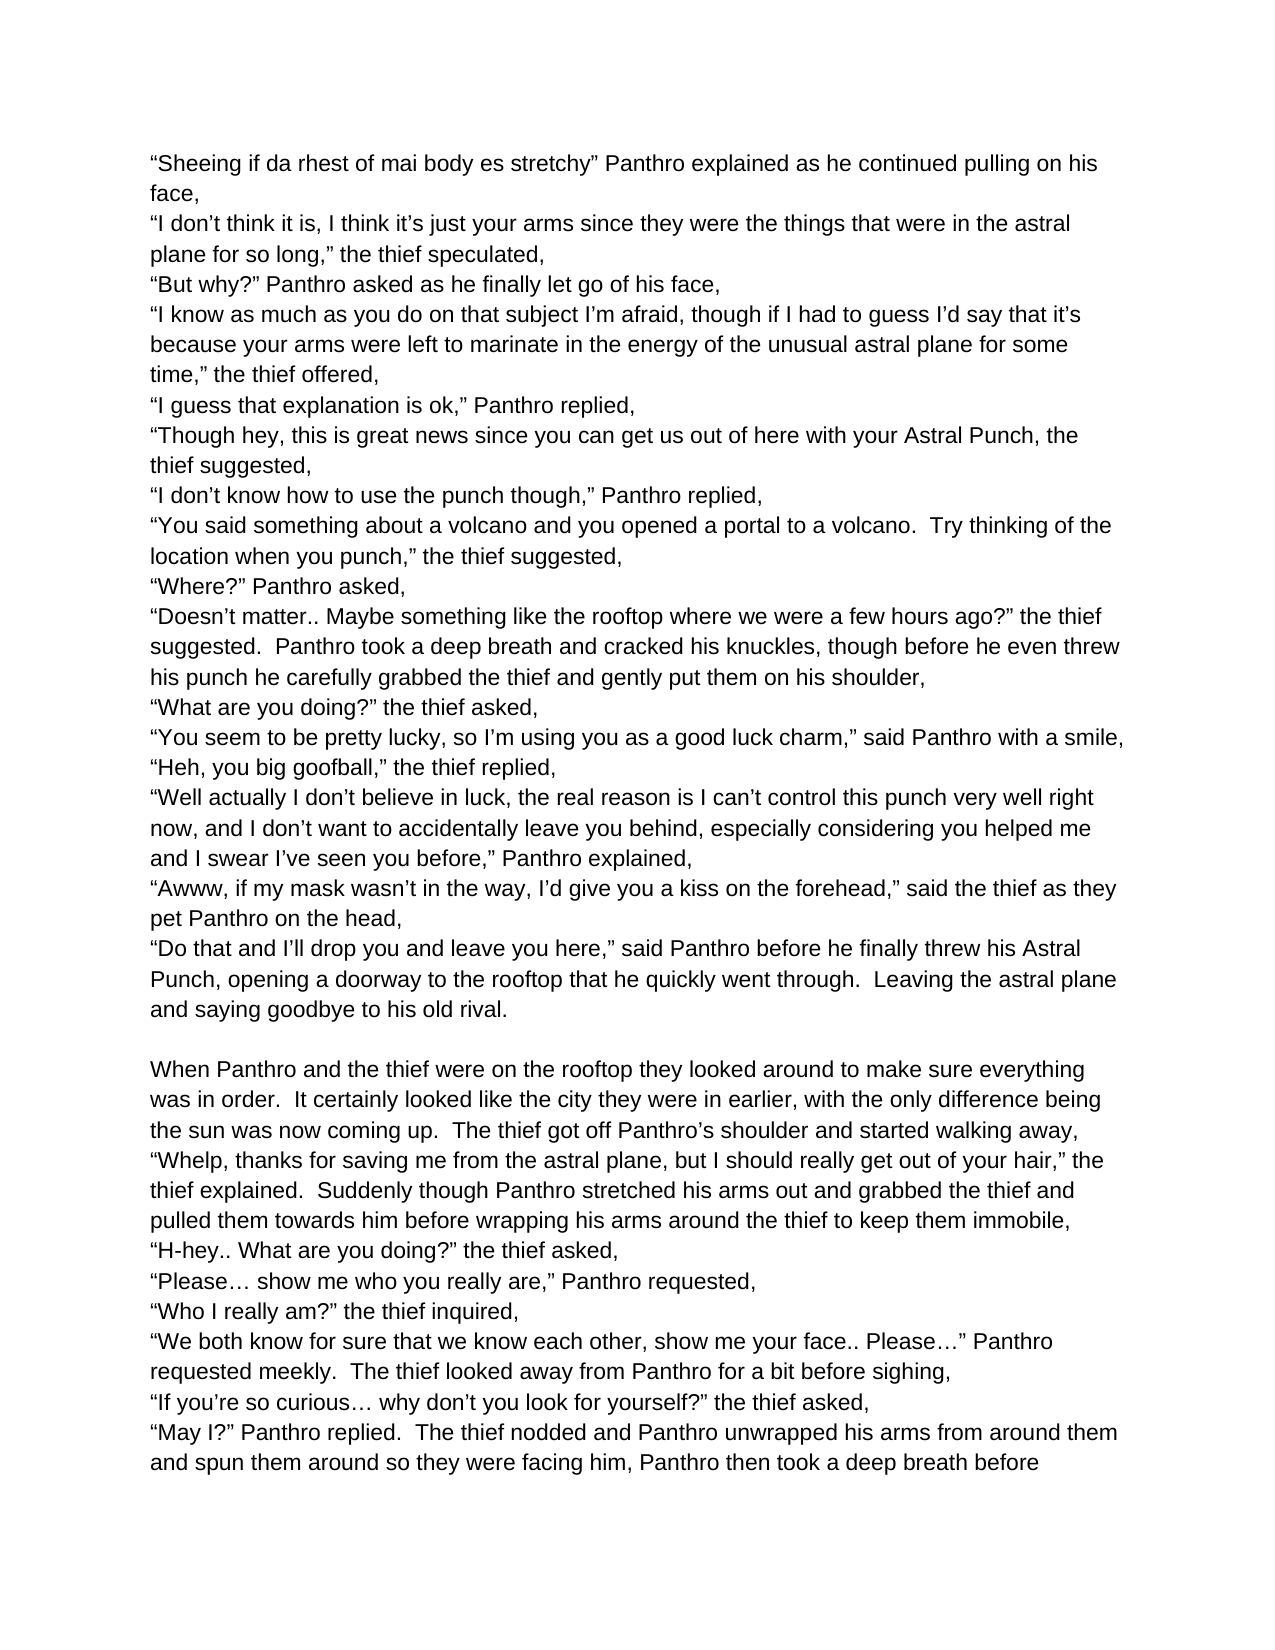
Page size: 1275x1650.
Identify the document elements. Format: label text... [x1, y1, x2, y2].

text “I don’t know how to use the punch though,” Panthro replied, [150, 482, 1125, 509]
text When Panthro and the thief were on the rooftop they looked around to make sure everything was in order. It certainly looked like the city they were in earlier, with the only difference being the sun was now coming up. The thief got off Panthro’s shoulder and started walking away, [150, 1056, 1125, 1143]
text “If you’re so curious… why don’t you look for yourself?” the thief asked, [150, 1388, 1125, 1415]
text “Sheeing if da rhest of mai body es stretchy” Panthro explained as he continued pulling on his face, [150, 150, 1125, 207]
text “Where?” Panthro asked, [150, 573, 1125, 599]
text “Please… show me who you really are,” Panthro requested, [150, 1268, 1125, 1294]
text “Though hey, this is great news since you can get us out of here with your Astral Punch, the thief suggested, [150, 422, 1125, 478]
text “You seem to be pretty lucky, so I’m using you as a good luck charm,” said Panthro with a smile, [150, 724, 1125, 750]
text “You said something about a volcano and you opened a portal to a volcano. Try thinking of the location when you punch,” the thief suggested, [150, 512, 1125, 569]
text “I don’t think it is, I think it’s just your arms since they were the things that were in the astral plane for so long,” the thief speculated, [150, 210, 1125, 267]
text “Awww, if my mask wasn’t in the way, I’d give you a kiss on the forehead,” said the thief as they pet Panthro on the head, [150, 875, 1125, 932]
text “May I?” Panthro replied. The thief nodded and Panthro unwrapped his arms from around them and spun them around so they were facing him, Panthro then took a deep breath before [150, 1419, 1125, 1475]
text “Who I really am?” the thief inquired, [150, 1298, 1125, 1324]
text “Well actually I don’t believe in luck, the real reason is I can’t control this punch very well right now, and I don’t want to accidentally leave you behind, especially considering you helped me and I swear I’ve seen you before,” Panthro explained, [150, 784, 1125, 871]
text “Do that and I’ll drop you and leave you here,” said Panthro before he finally threw his Astral Punch, opening a doorway to the rooftop that he quickly went through. Leaving the astral plane and saying goodbye to his old rival. [150, 935, 1125, 1022]
text “H-hey.. What are you doing?” the thief asked, [150, 1237, 1125, 1264]
text “What are you doing?” the thief asked, [150, 694, 1125, 720]
text “Whelp, thanks for saving me from the astral plane, but I should really get out of your hair,” the thief explained. Suddenly though Panthro stretched his arms out and grabbed the thief and pulled them towards him before wrapping his arms around the thief to keep them immobile, [150, 1147, 1125, 1234]
text “I know as much as you do on that subject I’m afraid, though if I had to guess I’d say that it’s because your arms were left to marinate in the energy of the unusual astral plane for some time,” the thief offered, [150, 301, 1125, 388]
text “Heh, you big goofball,” the thief replied, [150, 754, 1125, 781]
text “We both know for sure that we know each other, show me your face.. Please…” Panthro requested meekly. The thief looked away from Panthro for a bit before sighing, [150, 1328, 1125, 1385]
text “But why?” Panthro asked as he finally let go of his face, [150, 271, 1125, 297]
text “I guess that explanation is ok,” Panthro replied, [150, 392, 1125, 418]
text “Doesn’t matter.. Maybe something like the rooftop where we were a few hours ago?” the thief suggested. Panthro took a deep breath and cracked his knuckles, though before he even threw his punch he carefully grabbed the thief and gently put them on his shoulder, [150, 603, 1125, 690]
